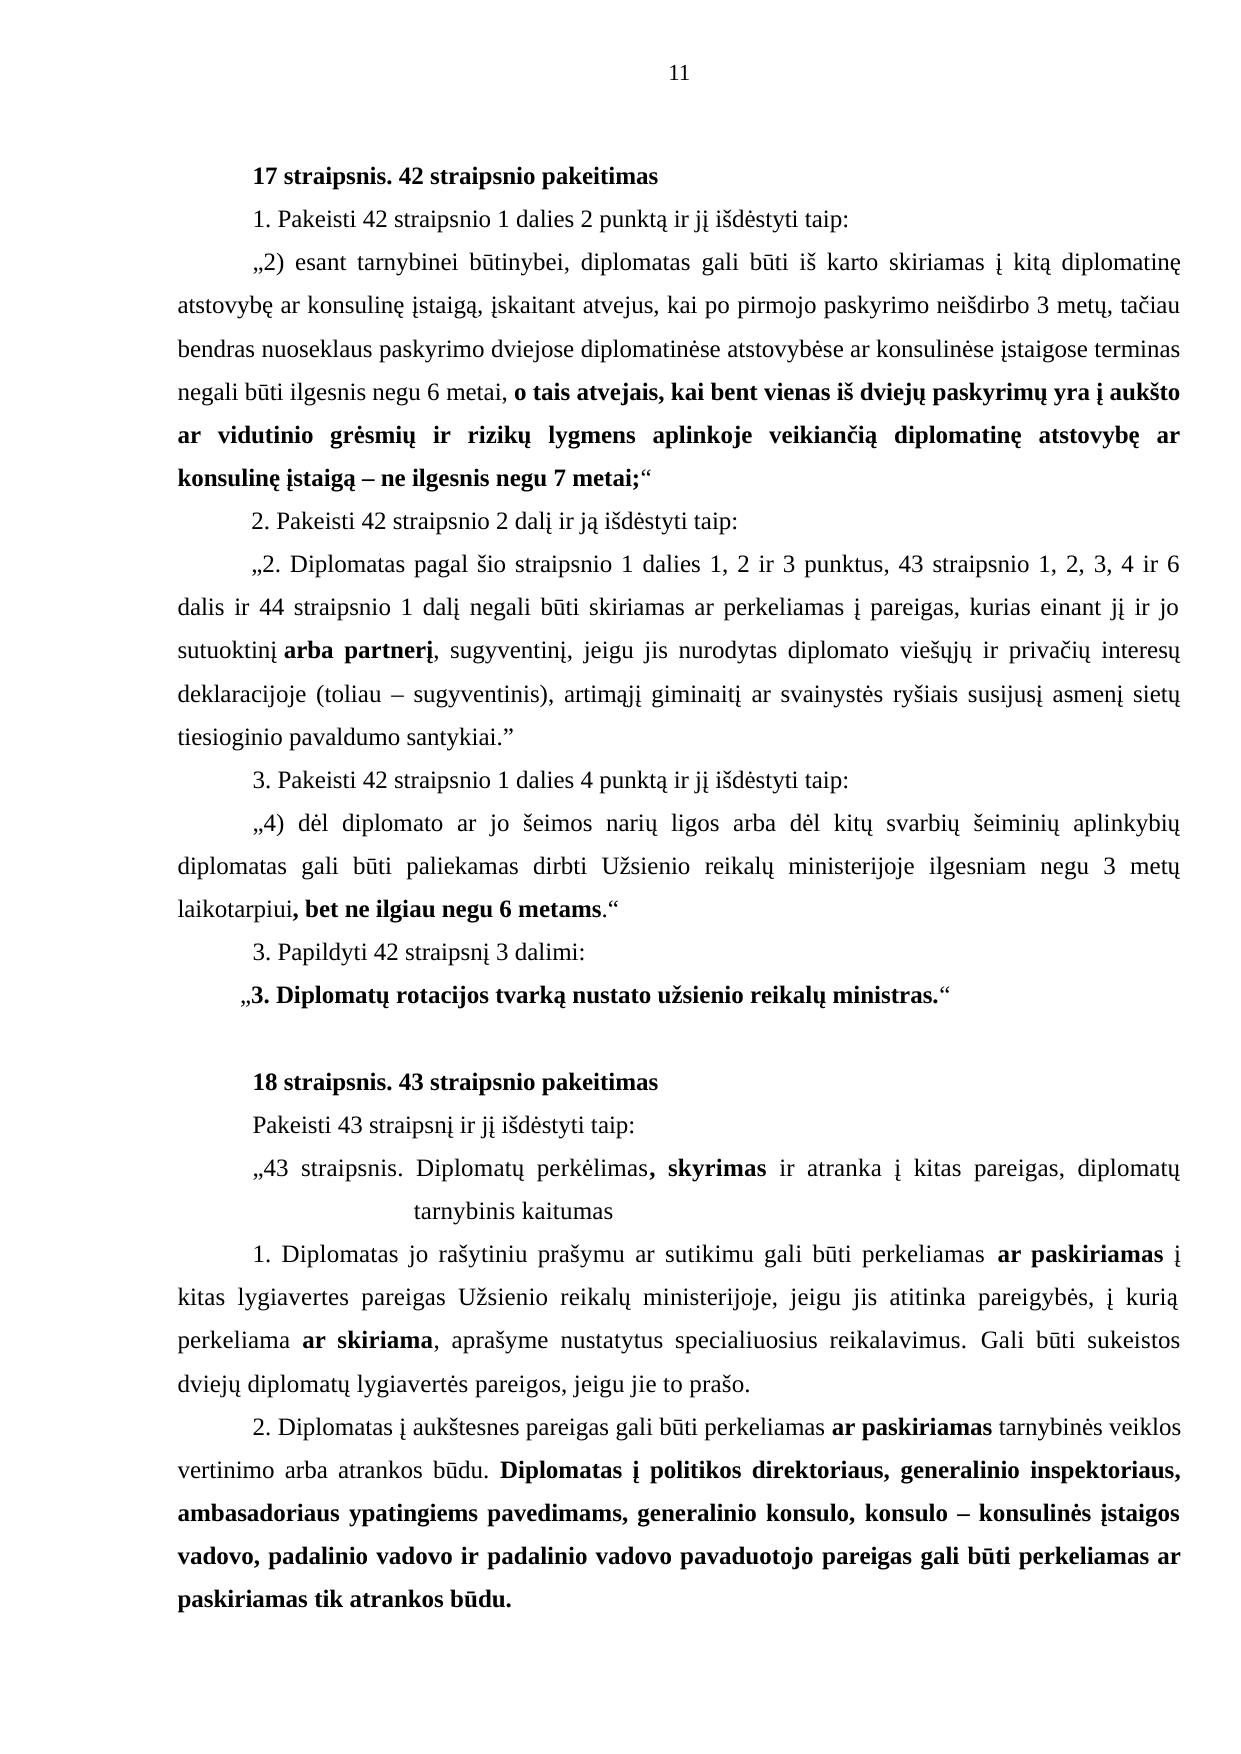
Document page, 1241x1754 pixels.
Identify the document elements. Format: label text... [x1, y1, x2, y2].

text 3. Papildyti 42 straipsnį 3 dalimi: [177, 937, 1181, 966]
text 3. Pakeisti 42 straipsnio 1 dalies 4 punktą ir jį išdėstyti taip: [177, 765, 1181, 794]
text „43 straipsnis. Diplomatų perkėlimas, skyrimas ir atranka į kitas pareigas, diplomatų tarnybinis kaitumas [252, 1153, 1181, 1225]
text 17 straipsnis. 42 straipsnio pakeitimas [177, 161, 1181, 190]
text 2. Diplomatas į aukštesnes pareigas gali būti perkeliamas ar paskiriamas tarnybinės veiklos vertinimo arba atrankos būdu. Diplomatas į politikos direktoriaus, generalinio inspektoriaus, ambasadoriaus ypatingiems pavedimams, generalinio konsulo, konsulo – konsulinės įstaigos vadovo, padalinio vadovo ir padalinio vadovo pavaduotojo pareigas gali būti perkeliamas ar paskiriamas tik atrankos būdu. [177, 1412, 1181, 1613]
text „2. Diplomatas pagal šio straipsnio 1 dalies 1, 2 ir 3 punktus, 43 straipsnio 1, 2, 3, 4 ir 6 dalis ir 44 straipsnio 1 dalį negali būti skiriamas ar perkeliamas į pareigas, kurias einant jį ir jo sutuoktinį arba partnerį, sugyventinį, jeigu jis nurodytas diplomato viešųjų ir privačių interesų deklaracijoje (toliau – sugyventinis), artimąjį giminaitį ar svainystės ryšiais susijusį asmenį sietų tiesioginio pavaldumo santykiai.” [177, 549, 1181, 751]
text „2) esant tarnybinei būtinybei, diplomatas gali būti iš karto skiriamas į kitą diplomatinę atstovybę ar konsulinę įstaigą, įskaitant atvejus, kai po pirmojo paskyrimo neišdirbo 3 metų, tačiau bendras nuoseklaus paskyrimo dviejose diplomatinėse atstovybėse ar konsulinėse įstaigose terminas negali būti ilgesnis negu 6 metai, o tais atvejais, kai bent vienas iš dviejų paskyrimų yra į aukšto ar vidutinio grėsmių ir rizikų lygmens aplinkoje veikiančią diplomatinę atstovybę ar konsulinę įstaigą – ne ilgesnis negu 7 metai;“ [177, 247, 1181, 492]
text „3. Diplomatų rotacijos tvarką nustato užsienio reikalų ministras.“ [177, 981, 1181, 1009]
text 1. Diplomatas jo rašytiniu prašymu ar sutikimu gali būti perkeliamas ar paskiriamas į kitas lygiavertes pareigas Užsienio reikalų ministerijoje, jeigu jis atitinka pareigybės, į kurią perkeliama ar skiriama, aprašyme nustatytus specialiuosius reikalavimus. Gali būti sukeistos dviejų diplomatų lygiavertės pareigos, jeigu jie to prašo. [177, 1239, 1181, 1397]
text Pakeisti 43 straipsnį ir jį išdėstyti taip: [177, 1110, 1181, 1139]
text 18 straipsnis. 43 straipsnio pakeitimas [177, 1067, 1181, 1096]
text „4) dėl diplomato ar jo šeimos narių ligos arba dėl kitų svarbių šeiminių aplinkybių diplomatas gali būti paliekamas dirbti Užsienio reikalų ministerijoje ilgesniam negu 3 metų laikotarpiui, bet ne ilgiau negu 6 metams.“ [177, 808, 1181, 923]
text 2. Pakeisti 42 straipsnio 2 dalį ir ją išdėstyti taip: [177, 506, 1181, 535]
text 1. Pakeisti 42 straipsnio 1 dalies 2 punktą ir jį išdėstyti taip: [177, 204, 1181, 233]
